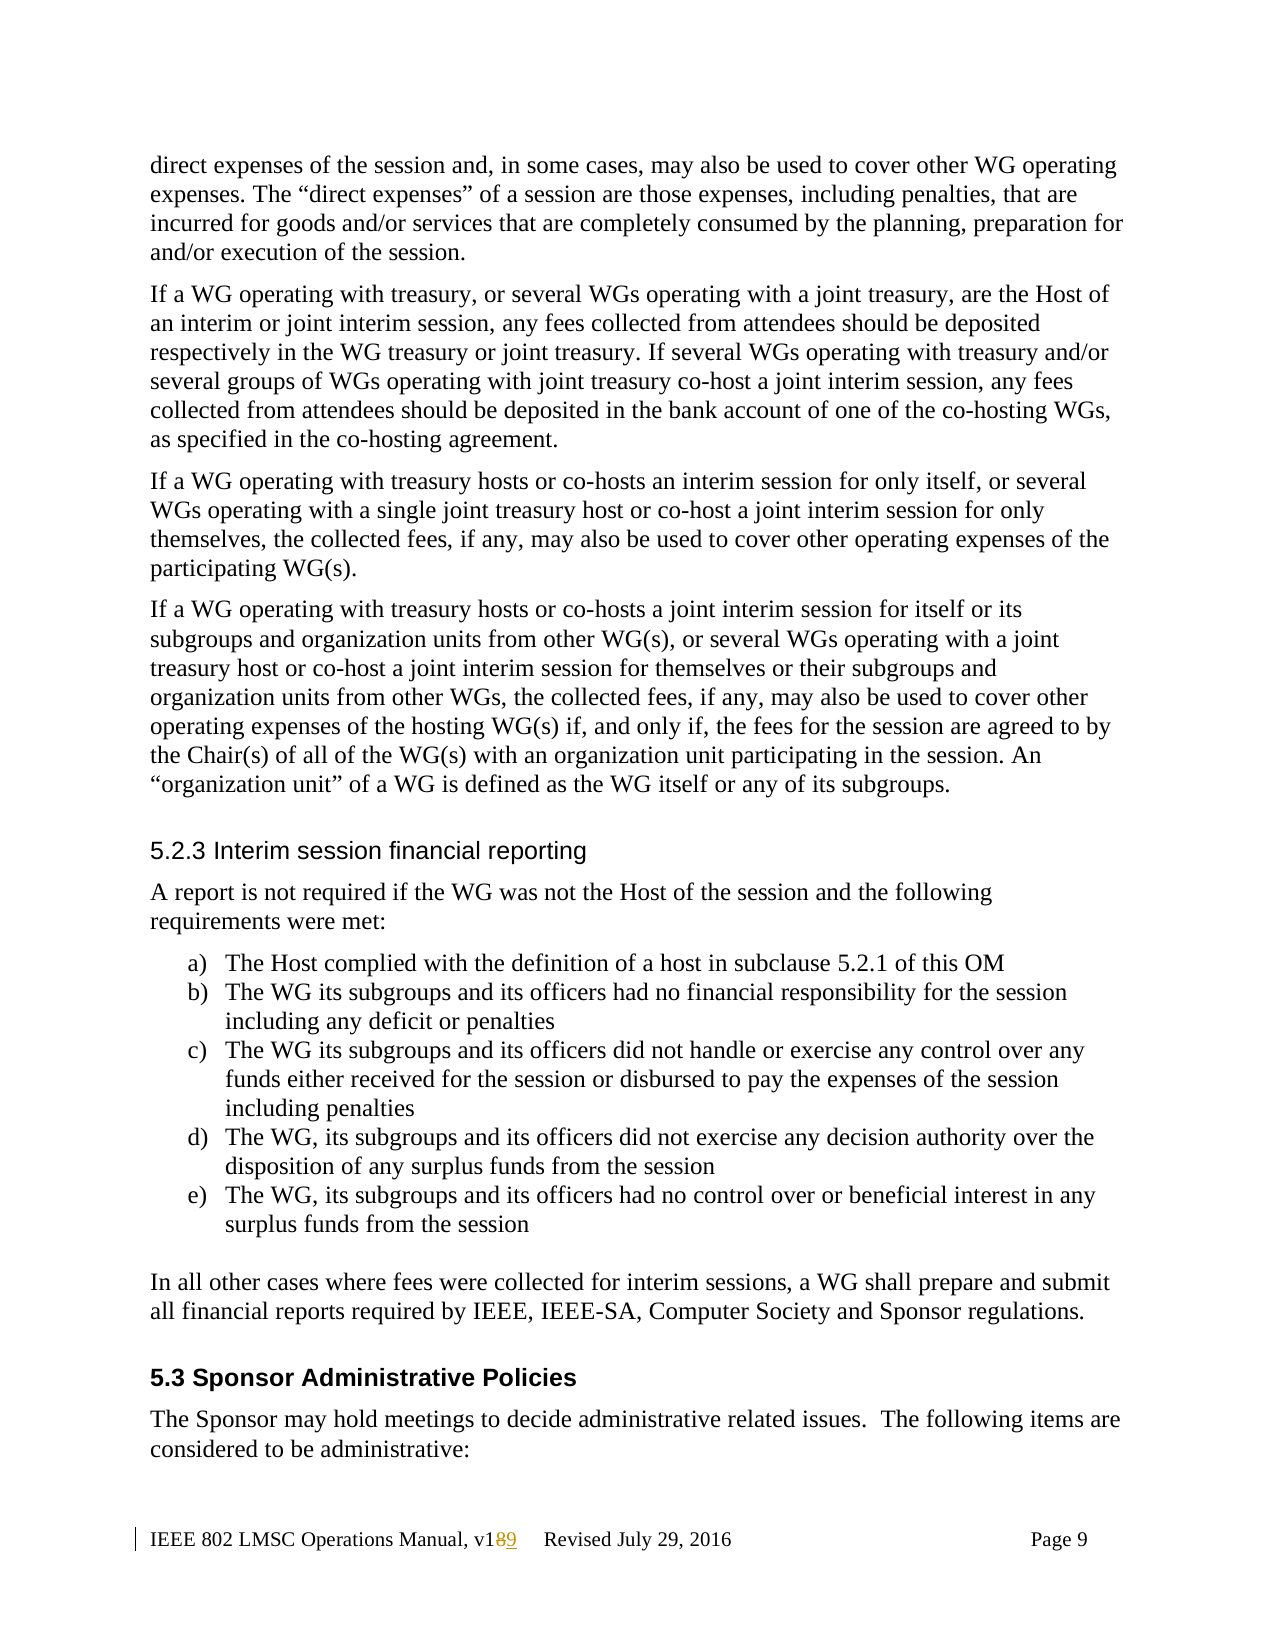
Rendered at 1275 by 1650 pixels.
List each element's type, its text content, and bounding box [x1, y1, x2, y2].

text In all other cases where fees were collected for interim sessions, a WG shall prepare and submit all financial reports required by IEEE, IEEE-SA, Computer Society and Sponsor regulations. [150, 1267, 1125, 1325]
text If a WG operating with treasury hosts or co-hosts a joint interim session for itself or its subgroups and organization units from other WG(s), or several WGs operating with a joint treasury host or co-host a joint interim session for themselves or their subgroups and organization units from other WGs, the collected fees, if any, may also be used to cover other operating expenses of the hosting WG(s) if, and only if, the fees for the session are agreed to by the Chair(s) of all of the WG(s) with an organization unit participating in the session. An “organization unit” of a WG is defined as the WG itself or any of its subgroups. [150, 594, 1125, 798]
list The WG its subgroups and its officers did not handle or exercise any control over any funds either received for the session or disbursed to pay the expenses of the session including penalties [187, 1035, 1125, 1122]
subtitle Interim session financial reporting [150, 836, 1125, 865]
text If a WG operating with treasury hosts or co-hosts an interim session for only itself, or several WGs operating with a single joint treasury host or co-host a joint interim session for only themselves, the collected fees, if any, may also be used to cover other operating expenses of the participating WG(s). [150, 466, 1125, 582]
list The Host complied with the definition of a host in subclause 5.2.1 of this OM [187, 947, 1125, 977]
list The WG, its subgroups and its officers did not exercise any decision authority over the disposition of any surplus funds from the session [187, 1122, 1125, 1180]
text If a WG operating with treasury, or several WGs operating with a joint treasury, are the Host of an interim or joint interim session, any fees collected from attendees should be deposited respectively in the WG treasury or joint treasury. If several WGs operating with treasury and/or several groups of WGs operating with joint treasury co-host a joint interim session, any fees collected from attendees should be deposited in the bank account of one of the co-hosting WGs, as specified in the co-hosting agreement. [150, 279, 1125, 453]
subtitle Sponsor Administrative Policies [150, 1363, 1125, 1392]
list The WG, its subgroups and its officers had no control over or beneficial interest in any surplus funds from the session [187, 1180, 1125, 1267]
text The Sponsor may hold meetings to decide administrative related issues. The following items are considered to be administrative: [150, 1404, 1125, 1462]
list The WG its subgroups and its officers had no financial responsibility for the session including any deficit or penalties [187, 977, 1125, 1035]
text A report is not required if the WG was not the Host of the session and the following requirements were met: [150, 877, 1125, 935]
text direct expenses of the session and, in some cases, may also be used to cover other WG operating expenses. The “direct expenses” of a session are those expenses, including penalties, that are incurred for goods and/or services that are completely consumed by the planning, preparation for and/or execution of the session. [150, 150, 1125, 266]
